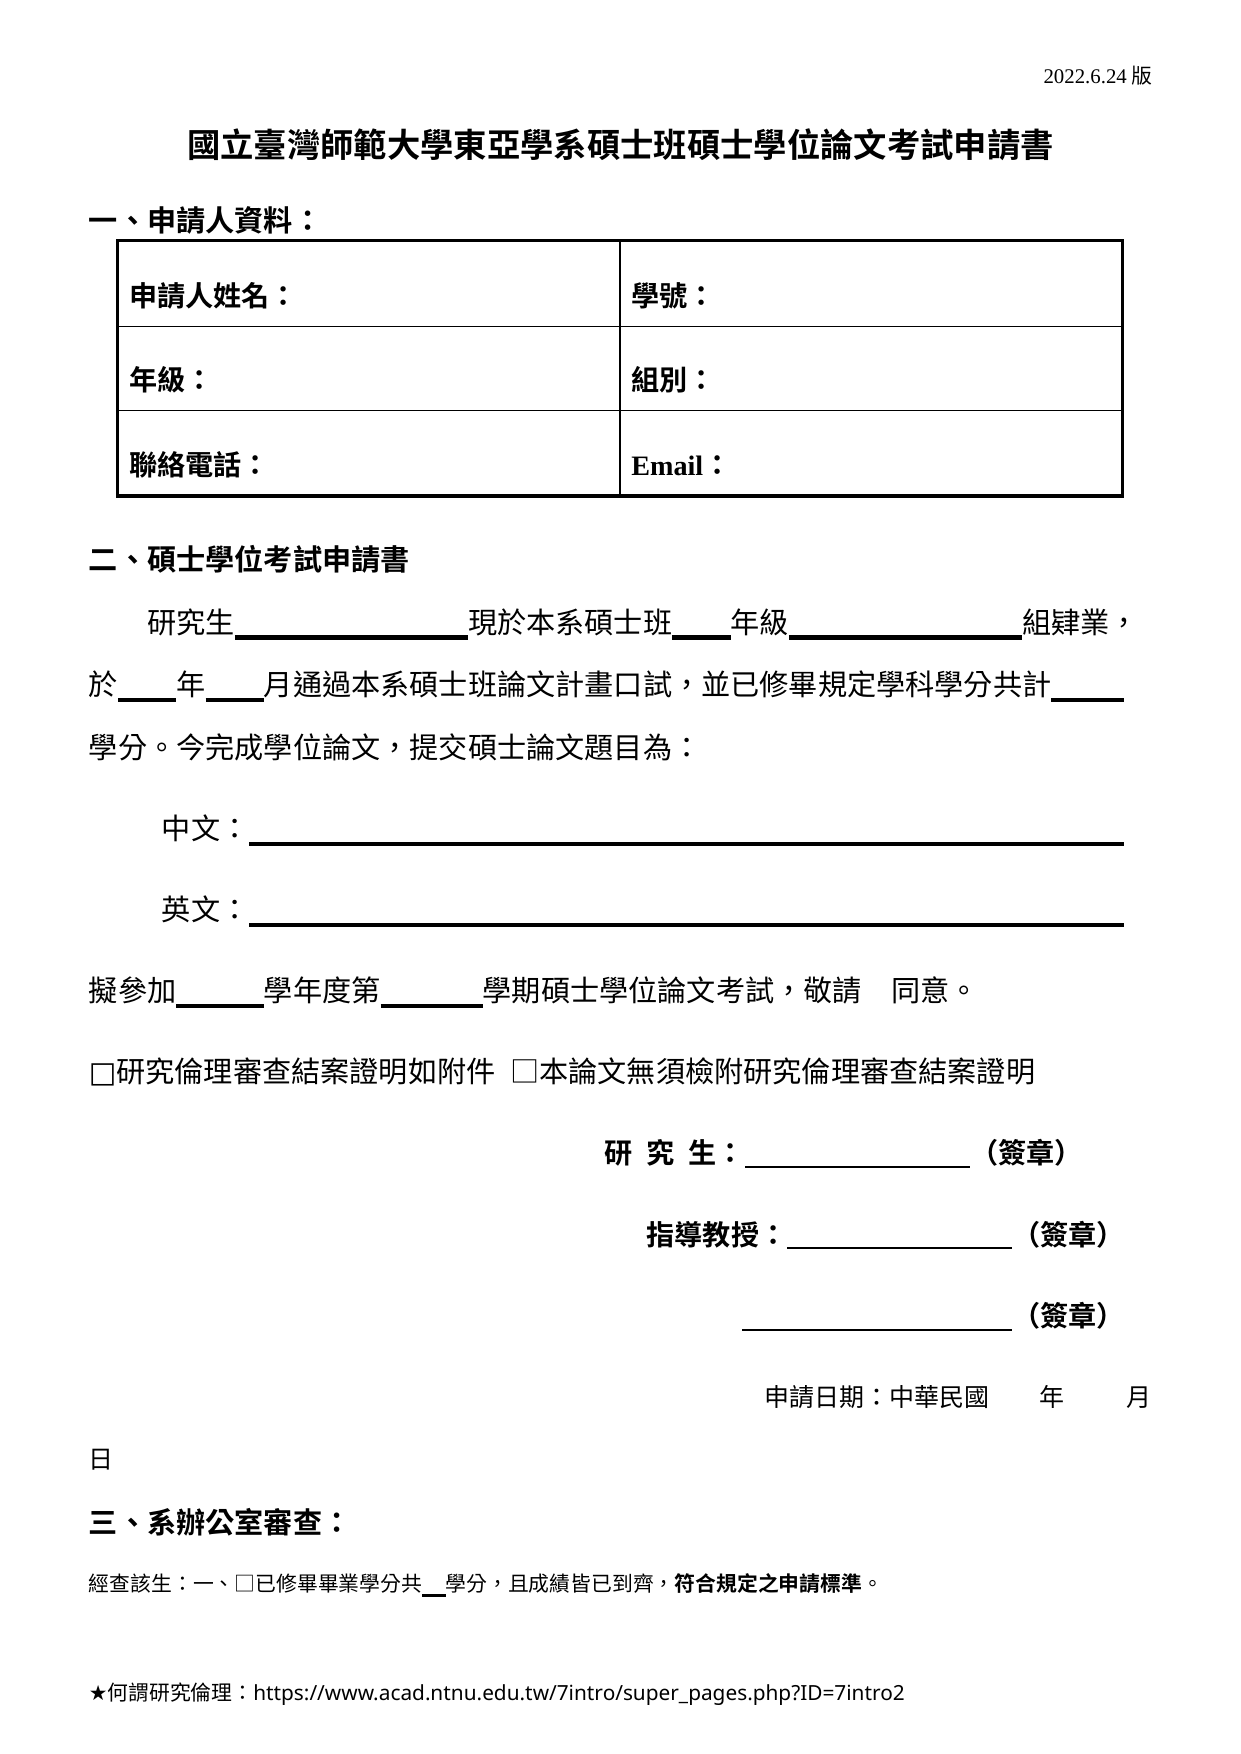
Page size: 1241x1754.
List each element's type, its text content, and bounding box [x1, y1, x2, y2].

text 研究生 現於本系碩士班 年級 組肄業，於 年 月通過本系碩士班論文計畫口試，並已修畢規定學科學分共計 學分。今完成學位論文，提交碩士論文題目為： [89, 579, 1152, 766]
text 國立臺灣師範大學東亞學系碩士班碩士學位論文考試申請書 [89, 102, 1152, 164]
table_cell 組別： [621, 327, 1121, 410]
text 申請日期：中華民國 年 月 日 [89, 1354, 1152, 1479]
text 二、碩士學位考試申請書 [89, 516, 1152, 579]
text 英文： [89, 866, 1152, 929]
text □研究倫理審查結案證明如附件 □本論文無須檢附研究倫理審查結案證明 [89, 1029, 1152, 1091]
table_header 申請人姓名： [119, 242, 619, 326]
text 擬參加 學年度第 學期碩士學位論文考試，敬請 同意。 [89, 947, 1152, 1010]
table_cell 年級： [119, 327, 619, 410]
text （簽章） [89, 1272, 1124, 1335]
text 一、申請人資料： [89, 177, 1152, 239]
table_cell 聯絡電話： [119, 411, 619, 494]
table_header 學號： [621, 242, 1121, 326]
text 經查該生：一、□已修畢畢業學分共 學分，且成績皆已到齊，符合規定之申請標準。 [89, 1541, 1152, 1604]
text 指導教授： （簽章） [89, 1191, 1124, 1254]
text 研 究 生： （簽章） [89, 1110, 1124, 1172]
table_cell Email： [621, 411, 1121, 494]
text 三、系辦公室審查： [89, 1479, 1152, 1541]
text 中文： [89, 785, 1152, 847]
